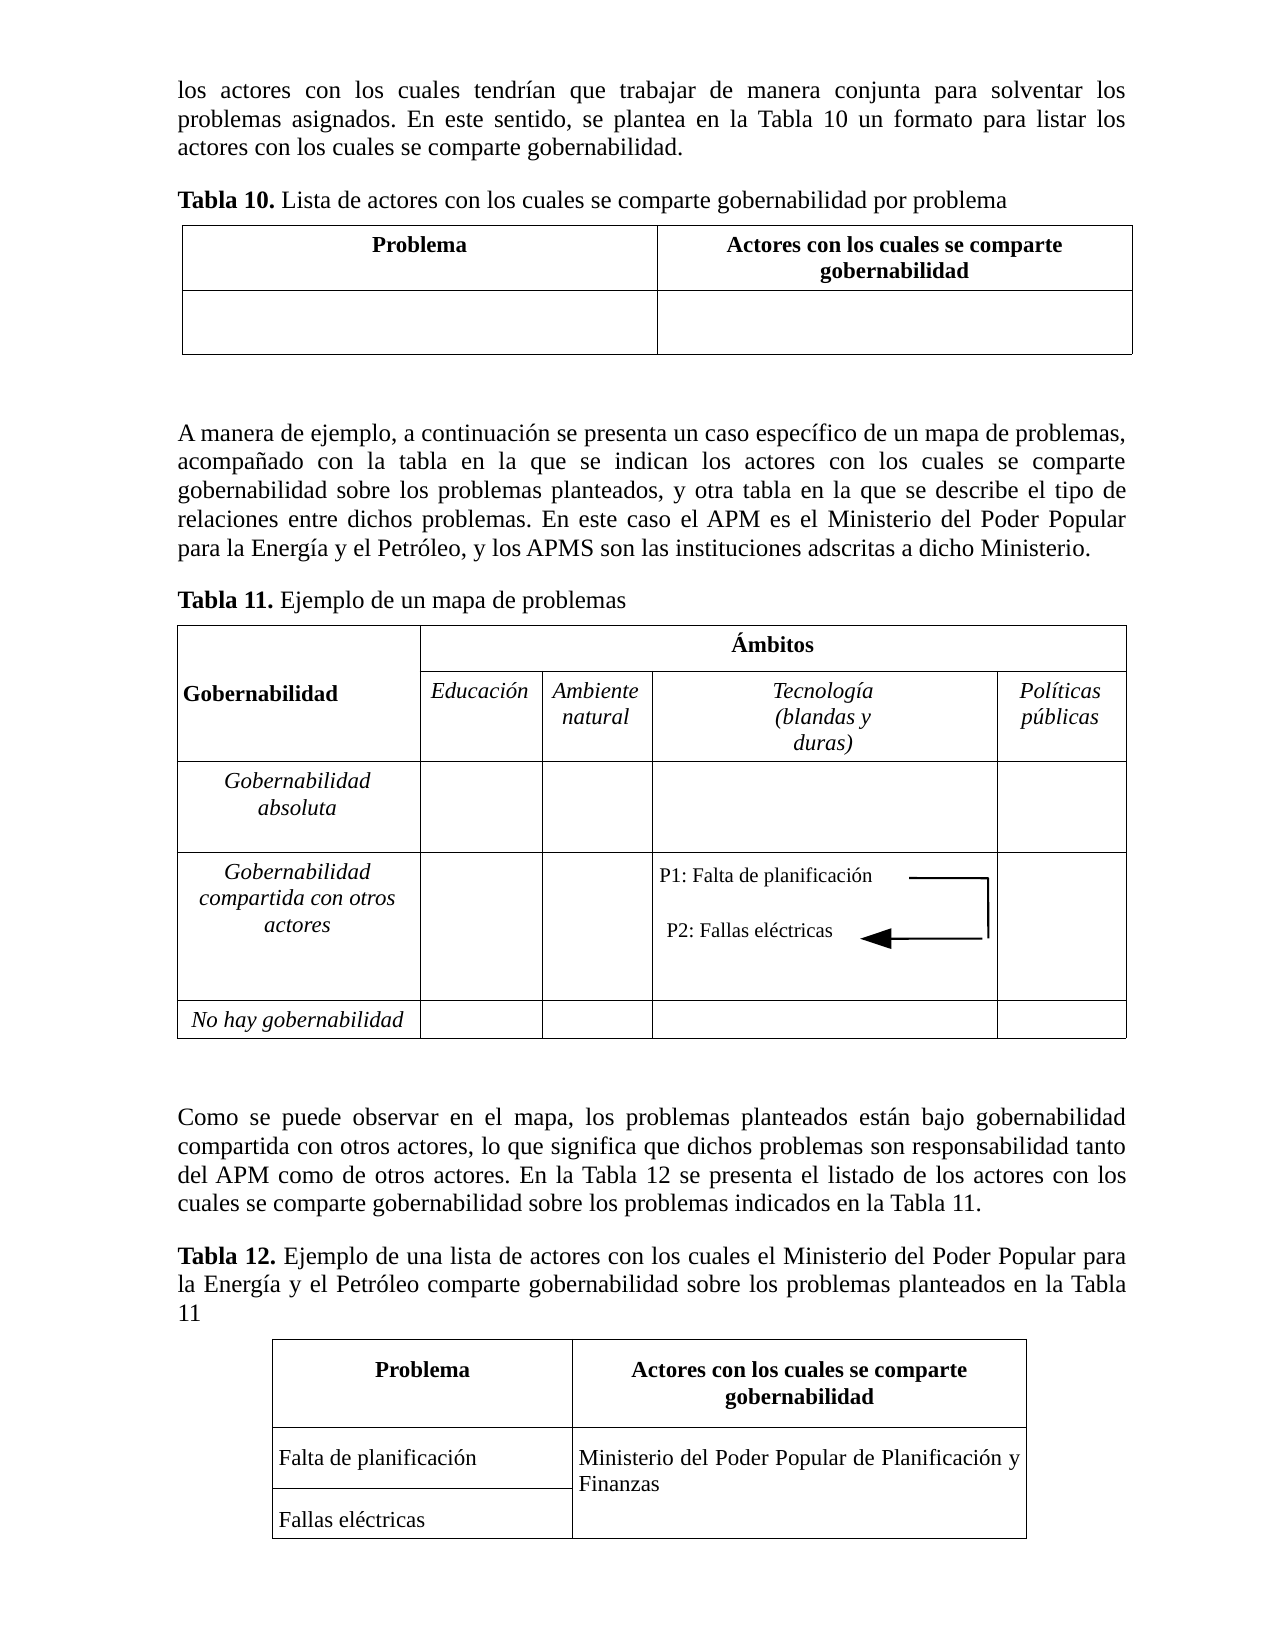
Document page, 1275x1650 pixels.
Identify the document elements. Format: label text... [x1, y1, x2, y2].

table_cell [543, 853, 652, 1000]
table_cell Tecnología (blandas y duras) [653, 672, 997, 761]
table_header Problema [183, 226, 657, 289]
table_header Ámbitos [421, 626, 1126, 671]
table_header Problema [273, 1340, 572, 1427]
table_cell [653, 1001, 997, 1038]
text Tabla 11. Ejemplo de un mapa de problemas [177, 585, 1127, 614]
table_cell Gobernabilidad absoluta [178, 762, 420, 852]
text Tabla 10. Lista de actores con los cuales se comparte gobernabilidad por problema [177, 185, 1127, 213]
text Como se puede observar en el mapa, los problemas planteados están bajo gobernabilidad compartida con otros actores, lo que significa que dichos problemas son responsabilidad tanto del APM como de otros actores. En la Tabla 12 se presenta el listado de los actores con los cuales se comparte gobernabilidad sobre los problemas indicados en la Tabla 11. [177, 1102, 1127, 1217]
table_cell Ministerio del Poder Popular de Planificación y Finanzas [573, 1428, 1026, 1538]
table_cell Gobernabilidad compartida con otros actores [178, 853, 420, 1000]
table_cell [543, 1001, 652, 1038]
table_cell [183, 291, 657, 353]
table_cell [658, 291, 1132, 353]
text A manera de ejemplo, a continuación se presenta un caso específico de un mapa de problemas, acompañado con la tabla en la que se indican los actores con los cuales se comparte gobernabilidad sobre los problemas planteados, y otra tabla en la que se describe el tipo de relaciones entre dichos problemas. En este caso el APM es el Ministerio del Poder Popular para la Energía y el Petróleo, y los APMS son las instituciones adscritas a dicho Ministerio. [177, 418, 1127, 561]
text Tabla 12. Ejemplo de una lista de actores con los cuales el Ministerio del Poder Popular para la Energía y el Petróleo comparte gobernabilidad sobre los problemas planteados en la Tabla 11 [177, 1241, 1127, 1327]
table_cell [421, 853, 542, 1000]
table_cell [543, 762, 652, 852]
table_cell Políticas públicas [998, 672, 1126, 761]
table_cell [421, 1001, 542, 1038]
table_cell [653, 853, 997, 1000]
table_header Actores con los cuales se comparte gobernabilidad [658, 226, 1132, 289]
table_header Actores con los cuales se comparte gobernabilidad [573, 1340, 1026, 1427]
table_cell [653, 762, 997, 852]
table_cell No hay gobernabilidad [178, 1001, 420, 1038]
table_cell [998, 853, 1126, 1000]
table_cell [998, 1001, 1126, 1038]
table_cell [421, 762, 542, 852]
table_cell [998, 762, 1126, 852]
table_cell Educación [421, 672, 542, 761]
table_cell Fallas eléctricas [273, 1489, 572, 1538]
table_header Gobernabilidad [178, 626, 420, 761]
text los actores con los cuales tendrían que trabajar de manera conjunta para solventar los problemas asignados. En este sentido, se plantea en la Tabla 10 un formato para listar los actores con los cuales se comparte gobernabilidad. [177, 75, 1127, 161]
table_cell Falta de planificación [273, 1428, 572, 1488]
table_cell Ambiente natural [543, 672, 652, 761]
